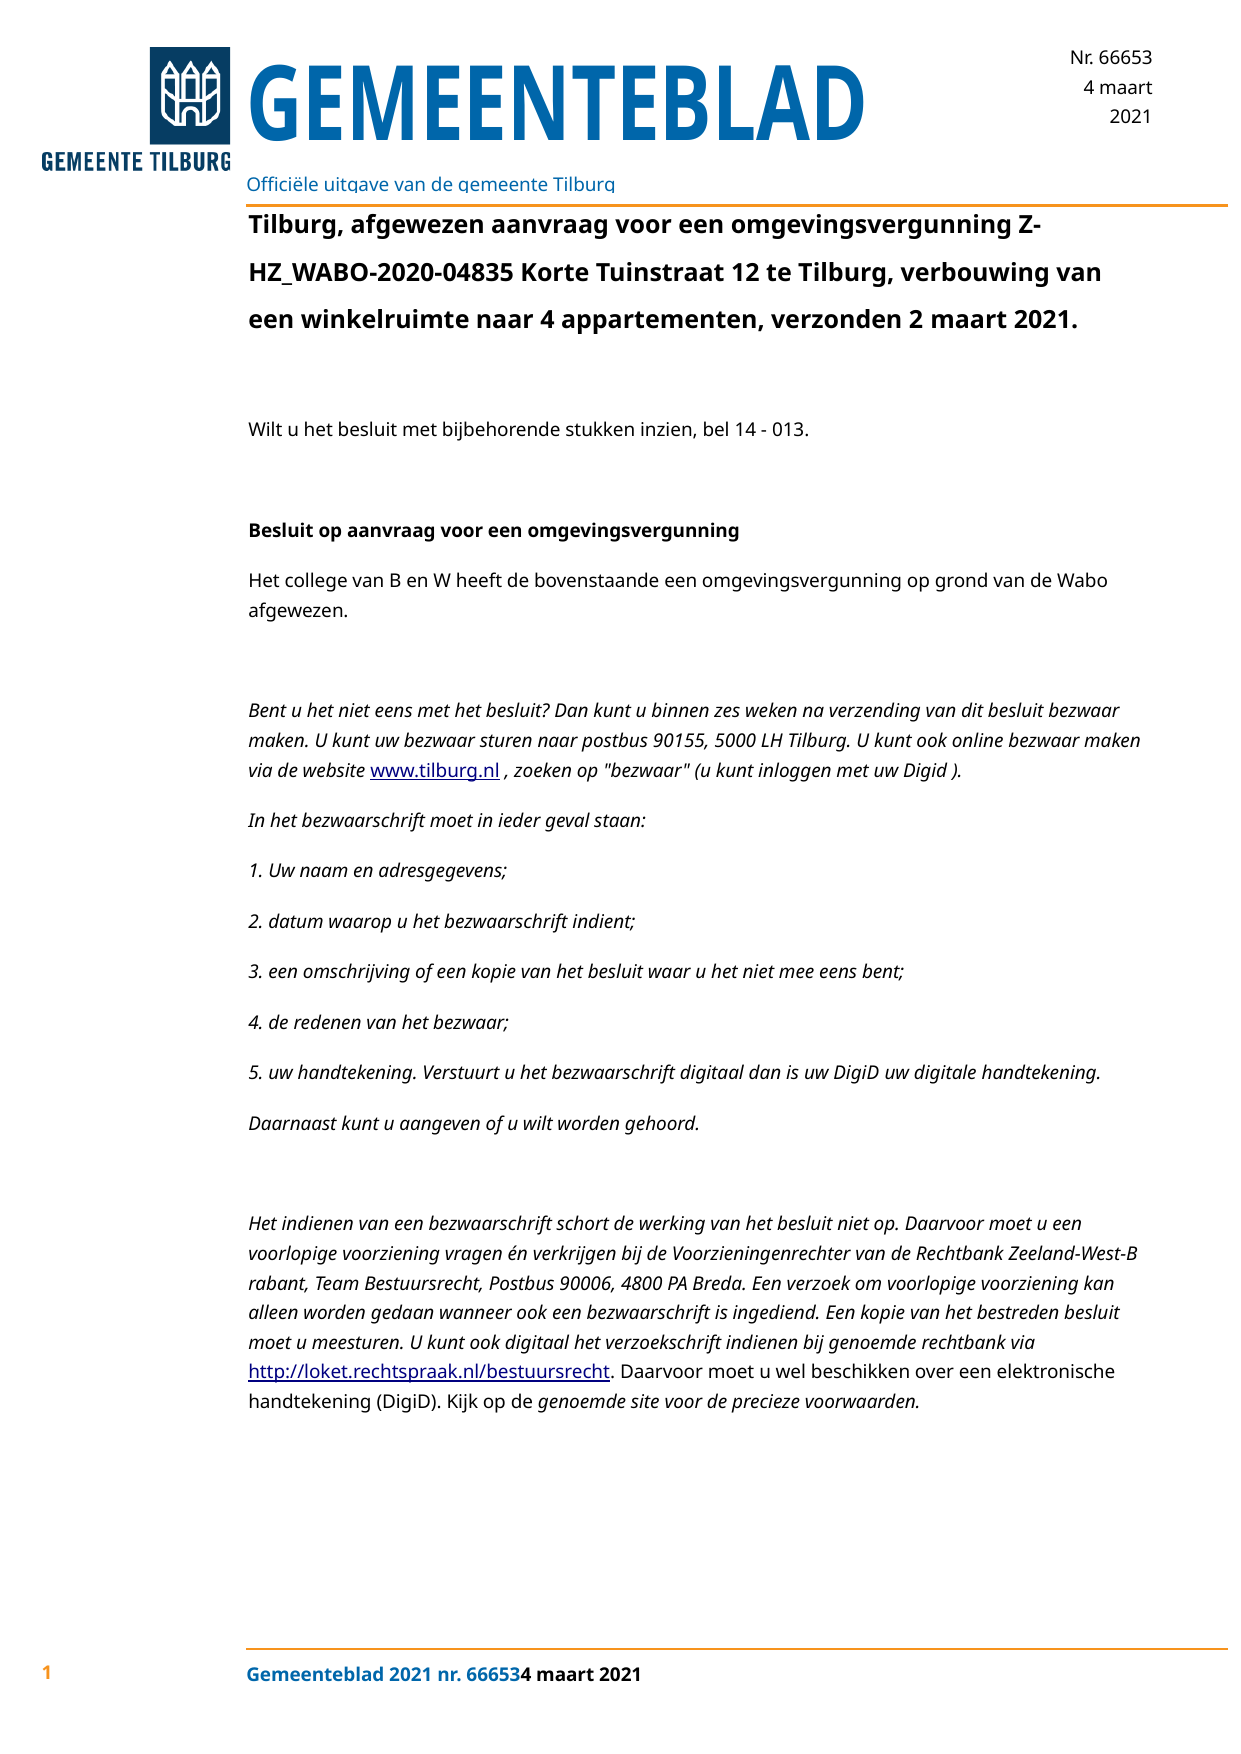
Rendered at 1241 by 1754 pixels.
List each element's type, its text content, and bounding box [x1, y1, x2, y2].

text Besluit op aanvraag voor een omgevingsvergunning [248, 517, 1152, 542]
text Het indienen van een bezwaarschrift schort de werking van het besluit niet op. Daarvoor moet u een voorlopige voorziening vragen én verkrijgen bij de Voorzieningenrechter van de Rechtbank Zeeland-West-B rabant, Team Bestuursrecht, Postbus 90006, 4800 PA Breda. Een verzoek om voorlopige voorziening kan alleen worden gedaan wanneer ook een bezwaarschrift is ingediend. Een kopie van het bestreden besluit moet u meesturen. U kunt ook digitaal het verzoekschrift indienen bij genoemde rechtbank via http://loket.rechtspraak.nl/bestuursrecht. Daarvoor moet u wel beschikken over een elektronische handtekening (DigiD). Kijk op de genoemde site voor de precieze voorwaarden. [248, 1211, 1152, 1414]
text 3. een omschrijving of een kopie van het besluit waar u het niet mee eens bent; [248, 958, 1152, 984]
text Bent u het niet eens met het besluit? Dan kunt u binnen zes weken na verzending van dit besluit bezwaar maken. U kunt uw bezwaar sturen naar postbus 90155, 5000 LH Tilburg. U kunt ook online bezwaar maken via de website www.tilburg.nl , zoeken op "bezwaar" (u kunt inloggen met uw Digid ). [248, 698, 1152, 782]
text Tilburg, afgewezen aanvraag voor een omgevingsvergunning Z-HZ_WABO-2020-04835 Korte Tuinstraat 12 te Tilburg, verbouwing van een winkelruimte naar 4 appartementen, verzonden 2 maart 2021. [248, 207, 1152, 336]
text Het college van B en W heeft de bovenstaande een omgevingsvergunning op grond van de Wabo afgewezen. [248, 567, 1152, 622]
text Wilt u het besluit met bijbehorende stukken inzien, bel 14 - 013. [248, 416, 1152, 442]
text 1. Uw naam en adresgegevens; [248, 858, 1152, 883]
text 5. uw handtekening. Verstuurt u het bezwaarschrift digitaal dan is uw DigiD uw digitale handtekening. [248, 1059, 1152, 1085]
text In het bezwaarschrift moet in ieder geval staan: [248, 807, 1152, 833]
text Daarnaast kunt u aangeven of u wilt worden gehoord. [248, 1110, 1152, 1135]
picture [41, 47, 231, 172]
text 2. datum waarop u het bezwaarschrift indient; [248, 908, 1152, 934]
text 4. de redenen van het bezwaar; [248, 1009, 1152, 1034]
